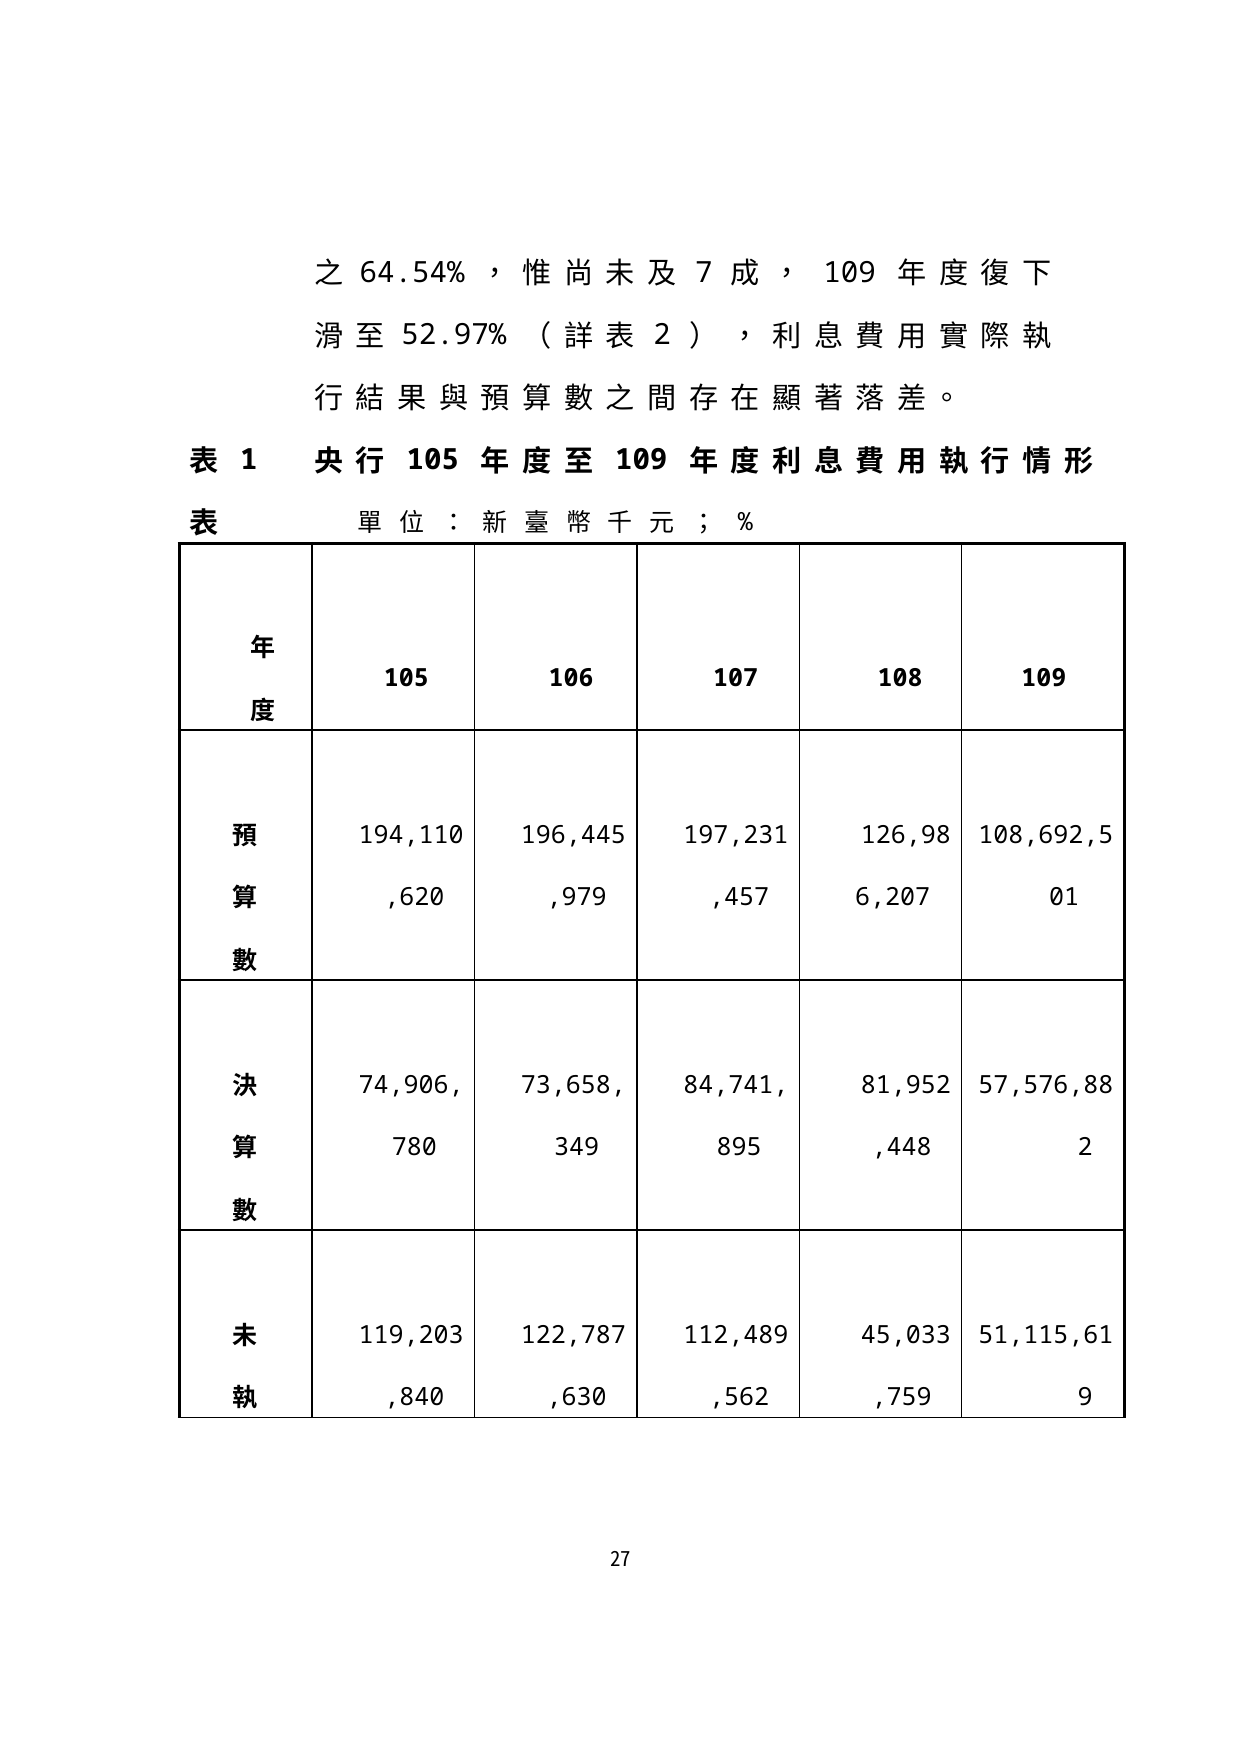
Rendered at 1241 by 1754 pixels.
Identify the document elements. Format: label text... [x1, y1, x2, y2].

table_cell 196,445,979 [475, 731, 636, 979]
table_header 105 [313, 545, 474, 729]
table_cell 126,986,207 [800, 731, 961, 979]
table_cell 108,692,501 [962, 731, 1123, 979]
table_header 年度 [181, 545, 311, 729]
table_cell 74,906,780 [313, 981, 474, 1229]
table_cell 84,741,895 [638, 981, 799, 1229]
table_cell 197,231,457 [638, 731, 799, 979]
text 據央行預算書說明，利息費用係依預計業務需要編列，包含銀行定存息、轉存息、銀行存款息、公庫存款息、附買回票券及債券負債息等，按各項存款營運量及年平均利率估算。105年度至109年度利息費用執行結果，決算數介於575億7,688萬2千元至847億4,189萬5千元之間，執行率從105年度之38.59%上升至108年度之64.54%，惟尚未及7成，109年度復下滑至52.97%（詳表2），利息費用實際執行結果與預算數之間存在顯著落差。 [271, 229, 1058, 417]
table_cell 57,576,882 [962, 981, 1123, 1229]
table_cell 112,489,562 [638, 1231, 799, 1417]
table_cell 決算數 [181, 981, 311, 1229]
table_cell 194,110,620 [313, 731, 474, 979]
table_header 107 [638, 545, 799, 729]
table_cell 119,203,840 [313, 1231, 474, 1417]
table_cell 未執 [181, 1231, 311, 1417]
text 表1 央行105年度至109年度利息費用執行情形表 單位：新臺幣千元；% [168, 417, 1102, 542]
table_cell 73,658,349 [475, 981, 636, 1229]
table_header 109 [962, 545, 1123, 729]
table_cell 81,952,448 [800, 981, 961, 1229]
table_cell 51,115,619 [962, 1231, 1123, 1417]
table_cell 預算數 [181, 731, 311, 979]
table_cell 122,787,630 [475, 1231, 636, 1417]
table_header 108 [800, 545, 961, 729]
table_cell 45,033,759 [800, 1231, 961, 1417]
table_header 106 [475, 545, 636, 729]
